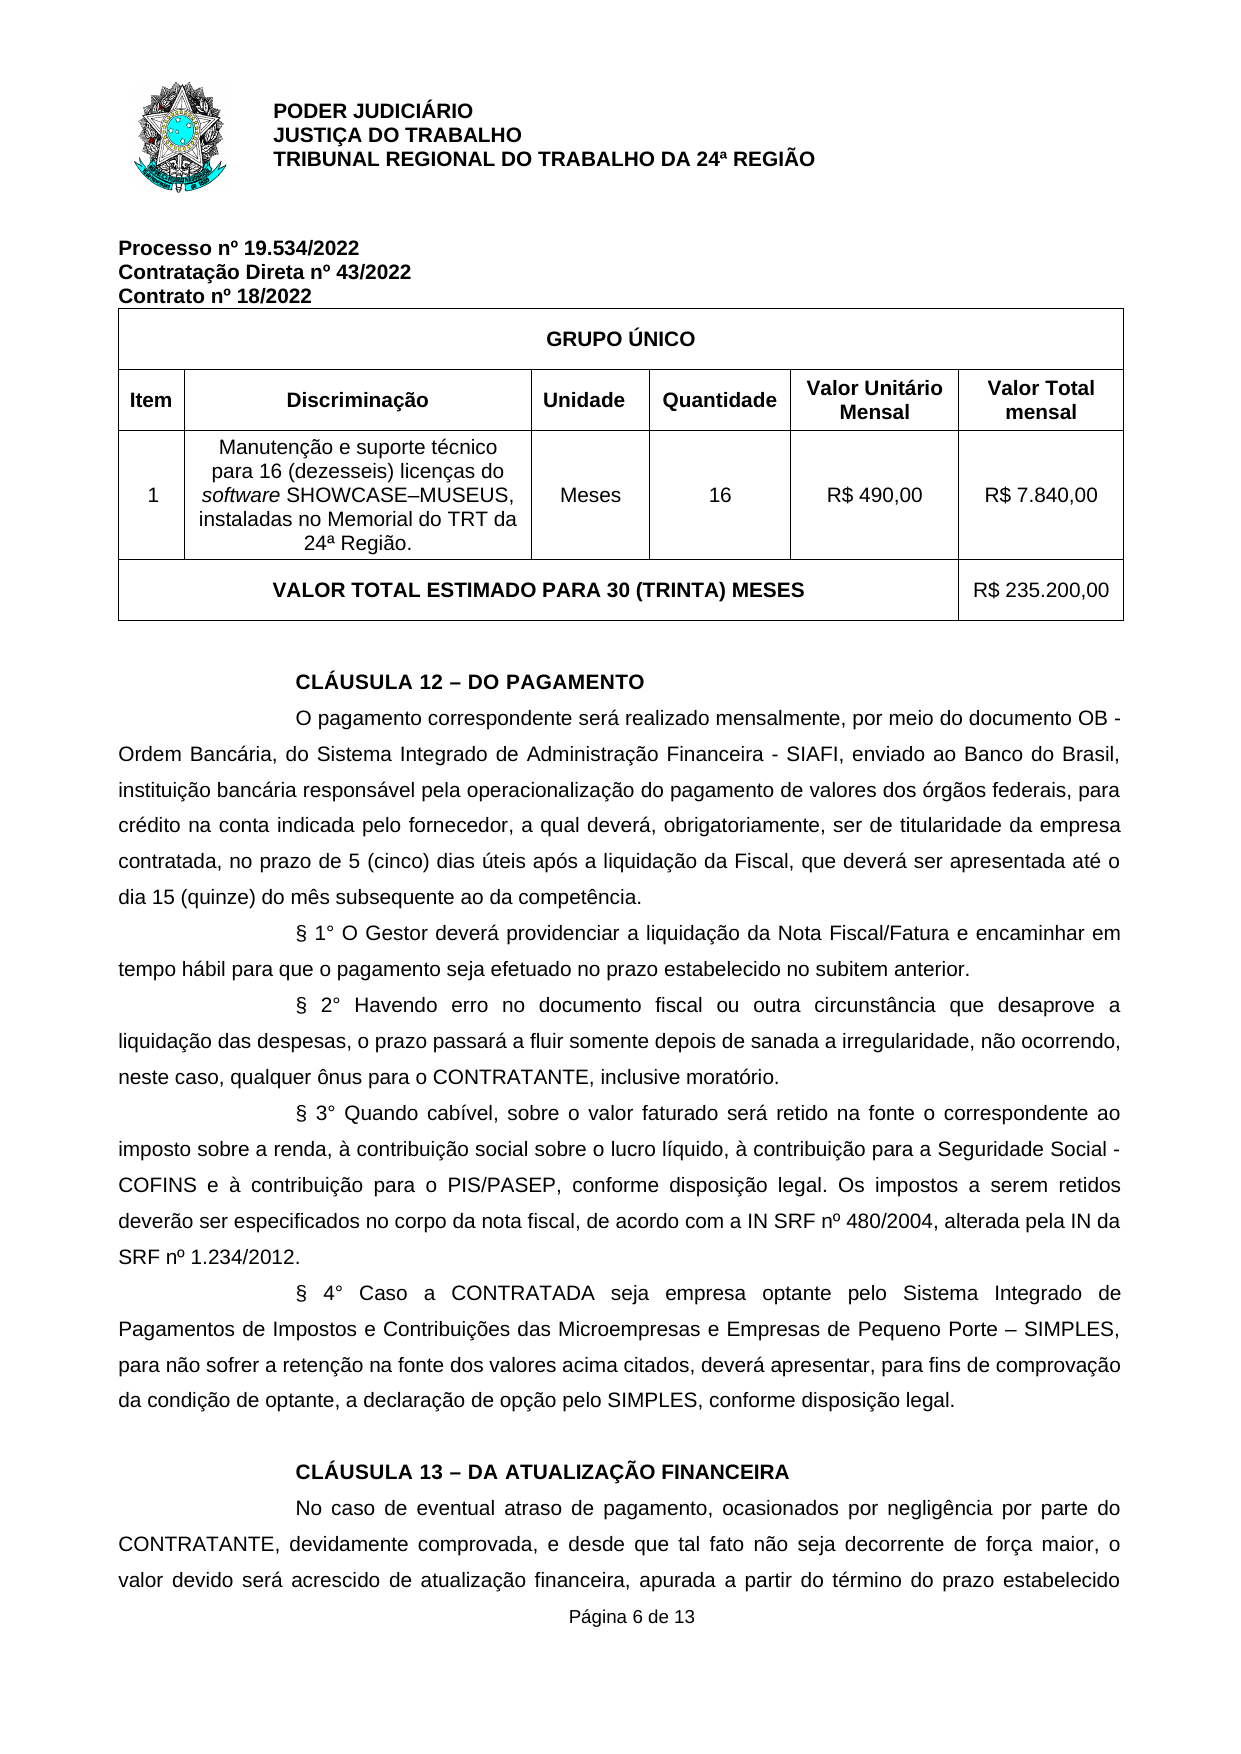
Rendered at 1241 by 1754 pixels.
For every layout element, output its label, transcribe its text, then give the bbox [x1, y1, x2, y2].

text § 3° Quando cabível, sobre o valor faturado será retido na fonte o correspondente ao imposto sobre a renda, à contribuição social sobre o lucro líquido, à contribuição para a Seguridade Social - COFINS e à contribuição para o PIS/PASEP, conforme disposição legal. Os impostos a serem retidos deverão ser especificados no corpo da nota fiscal, de acordo com a IN SRF nº 480/2004, alterada pela IN da SRF nº 1.234/2012. [118, 1101, 1122, 1268]
text No caso de eventual atraso de pagamento, ocasionados por negligência por parte do CONTRATANTE, devidamente comprovada, e desde que tal fato não seja decorrente de força maior, o valor devido será acrescido de atualização financeira, apurada a partir do término do prazo estabelecido [118, 1496, 1122, 1592]
table_cell 1 [119, 431, 184, 559]
picture [133, 81, 228, 193]
table_cell Quantidade [650, 370, 790, 430]
table_header GRUPO ÚNICO [119, 309, 1123, 368]
table_cell Meses [532, 431, 649, 559]
table_cell VALOR TOTAL ESTIMADO PARA 30 (TRINTA) MESES [119, 560, 958, 620]
table_cell R$ 7.840,00 [959, 431, 1123, 559]
table_cell Unidade [532, 370, 649, 430]
table_cell Manutenção e suporte técnico para 16 (dezesseis) licenças do software SHOWCASE–MUSEUS, instaladas no Memorial do TRT da 24ª Região. [185, 431, 531, 559]
text CLÁUSULA 13 – DA ATUALIZAÇÃO FINANCEIRA [118, 1460, 1122, 1484]
text § 4° Caso a CONTRATADA seja empresa optante pelo Sistema Integrado de Pagamentos de Impostos e Contribuições das Microempresas e Empresas de Pequeno Porte – SIMPLES, para não sofrer a retenção na fonte dos valores acima citados, deverá apresentar, para fins de comprovação da condição de optante, a declaração de opção pelo SIMPLES, conforme disposição legal. [118, 1281, 1122, 1412]
table_cell R$ 235.200,00 [959, 560, 1123, 620]
table_cell Discriminação [185, 370, 531, 430]
table_cell 16 [650, 431, 790, 559]
table_cell Valor Total mensal [959, 370, 1123, 430]
table_cell R$ 490,00 [791, 431, 958, 559]
text § 2° Havendo erro no documento fiscal ou outra circunstância que desaprove a liquidação das despesas, o prazo passará a fluir somente depois de sanada a irregularidade, não ocorrendo, neste caso, qualquer ônus para o CONTRATANTE, inclusive moratório. [118, 993, 1122, 1089]
text § 1° O Gestor deverá providenciar a liquidação da Nota Fiscal/Fatura e encaminhar em tempo hábil para que o pagamento seja efetuado no prazo estabelecido no subitem anterior. [118, 921, 1122, 981]
table_cell Item [119, 370, 184, 430]
table_cell Valor Unitário Mensal [791, 370, 958, 430]
text O pagamento correspondente será realizado mensalmente, por meio do documento OB - Ordem Bancária, do Sistema Integrado de Administração Financeira - SIAFI, enviado ao Banco do Brasil, instituição bancária responsável pela operacionalização do pagamento de valores dos órgãos federais, para crédito na conta indicada pelo fornecedor, a qual deverá, obrigatoriamente, ser de titularidade da empresa contratada, no prazo de 5 (cinco) dias úteis após a liquidação da Fiscal, que deverá ser apresentada até o dia 15 (quinze) do mês subsequente ao da competência. [118, 706, 1122, 909]
text CLÁUSULA 12 – DO PAGAMENTO [118, 669, 1122, 693]
